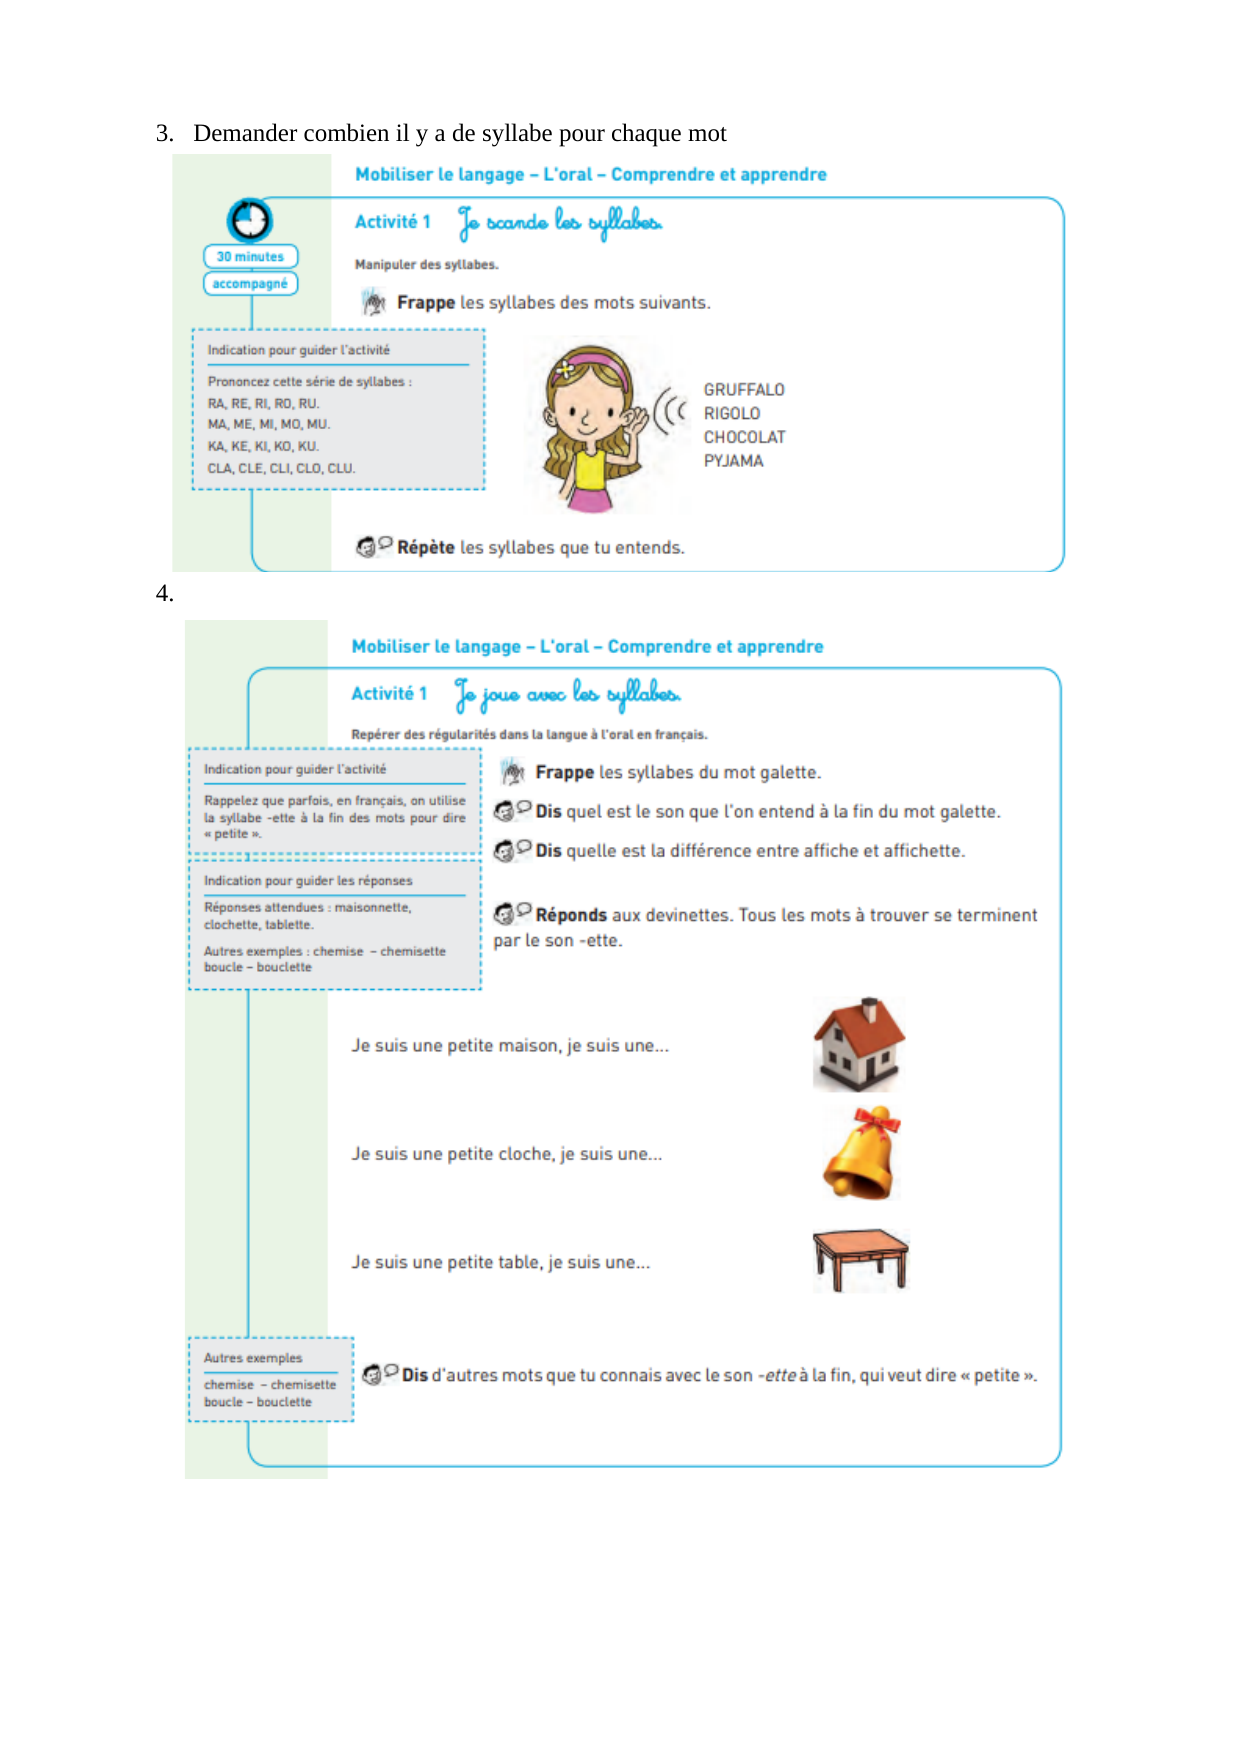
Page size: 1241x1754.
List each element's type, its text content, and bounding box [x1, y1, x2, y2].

list Demander combien il y a de syllabe pour chaque mot [156, 118, 1122, 147]
